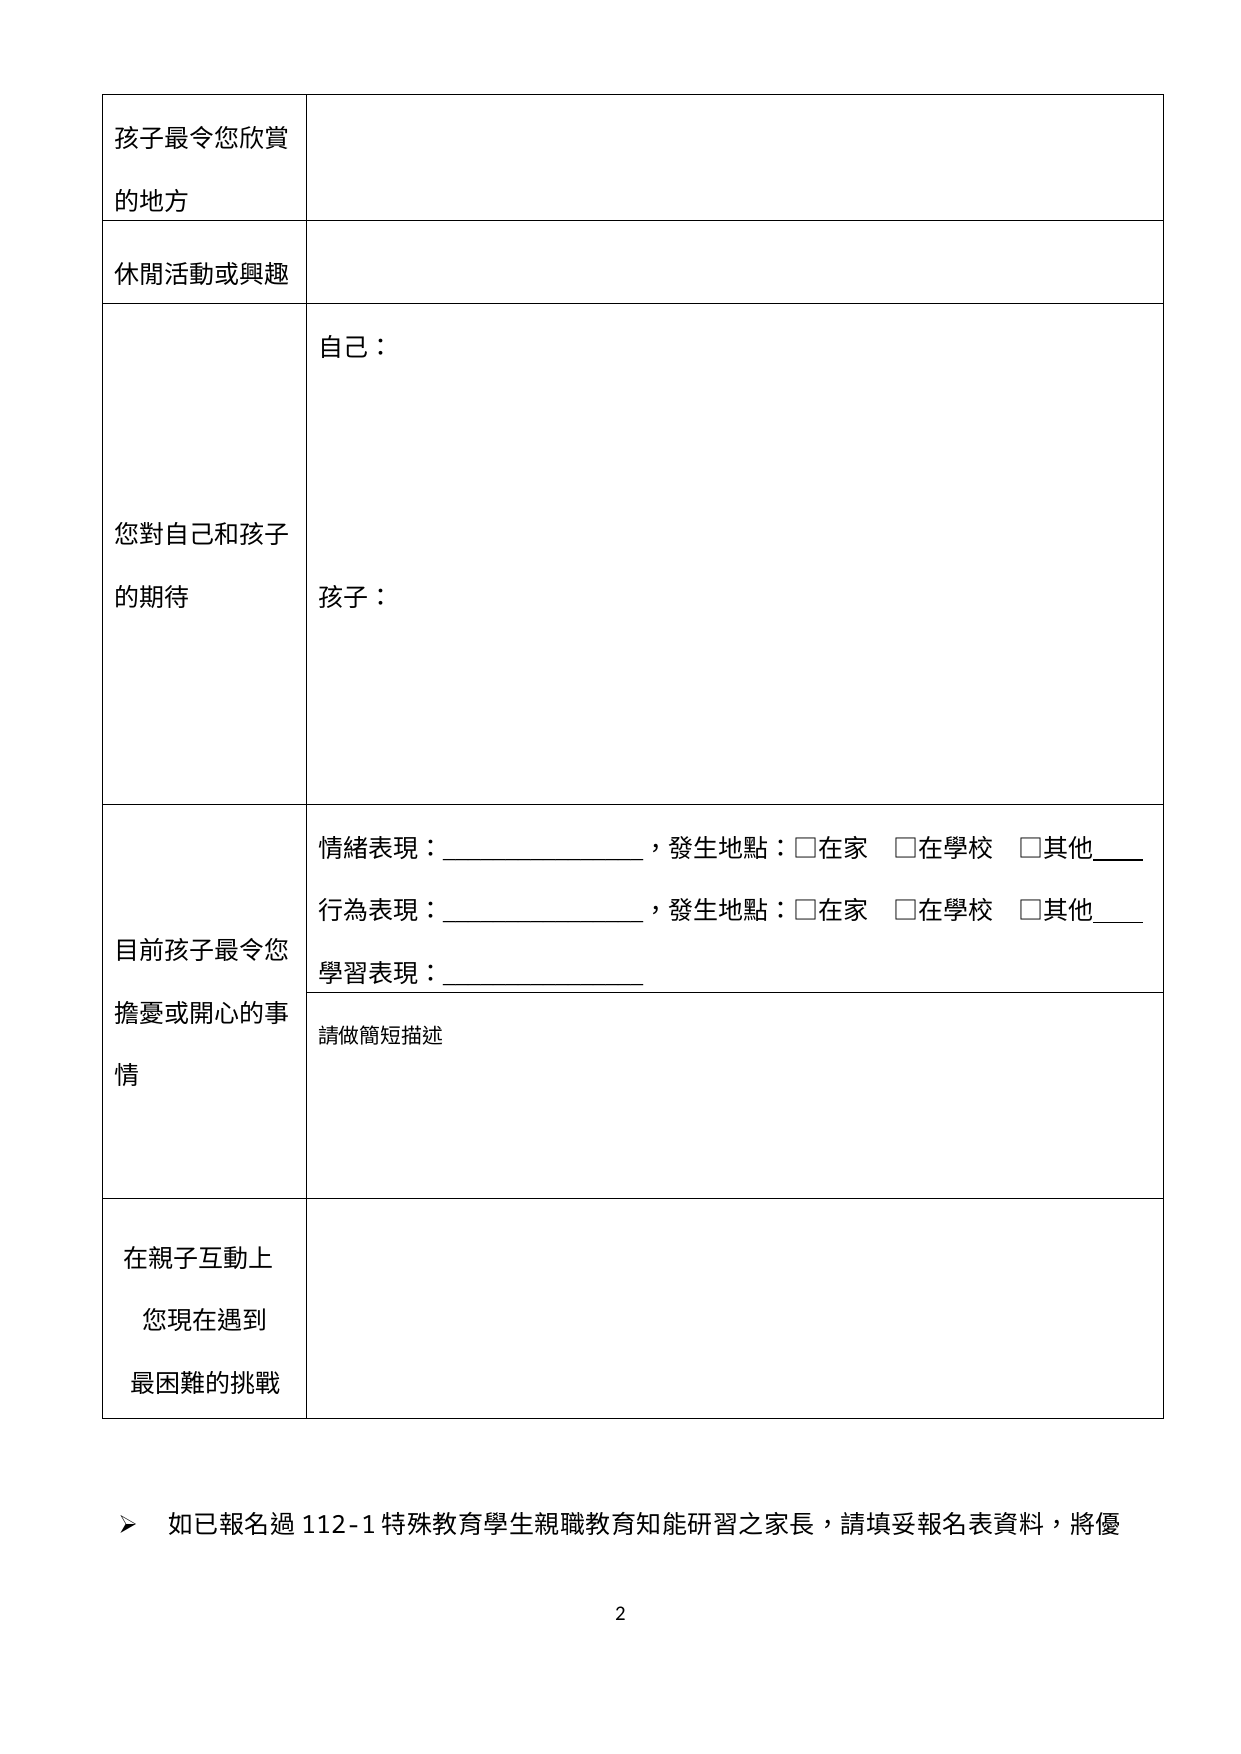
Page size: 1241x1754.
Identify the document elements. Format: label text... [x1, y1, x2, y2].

table_cell 請做簡短描述 [307, 993, 1163, 1198]
table_cell [307, 95, 1163, 220]
table_cell 在親子互動上 您現在遇到 最困難的挑戰 [103, 1199, 306, 1418]
table_cell 自己： 孩子： [307, 304, 1163, 803]
table_cell 您對自己和孩子的期待 [103, 304, 306, 803]
table_cell [307, 221, 1163, 302]
list 如已報名過112-1特殊教育學生親職教育知能研習之家長，請填妥報名表資料，將優 [118, 1481, 1122, 1544]
table_cell [307, 1199, 1163, 1418]
table_cell 情緒表現：________________，發生地點：□在家 □在學校 □其他 行為表現：________________，發生地點：□在家 □在學校 □其他 學習表現：________________ [307, 805, 1163, 992]
table_cell 目前孩子最令您擔憂或開心的事情 [103, 805, 306, 1198]
table_cell 孩子最令您欣賞的地方 [103, 95, 306, 220]
table_cell 休閒活動或興趣 [103, 221, 306, 302]
